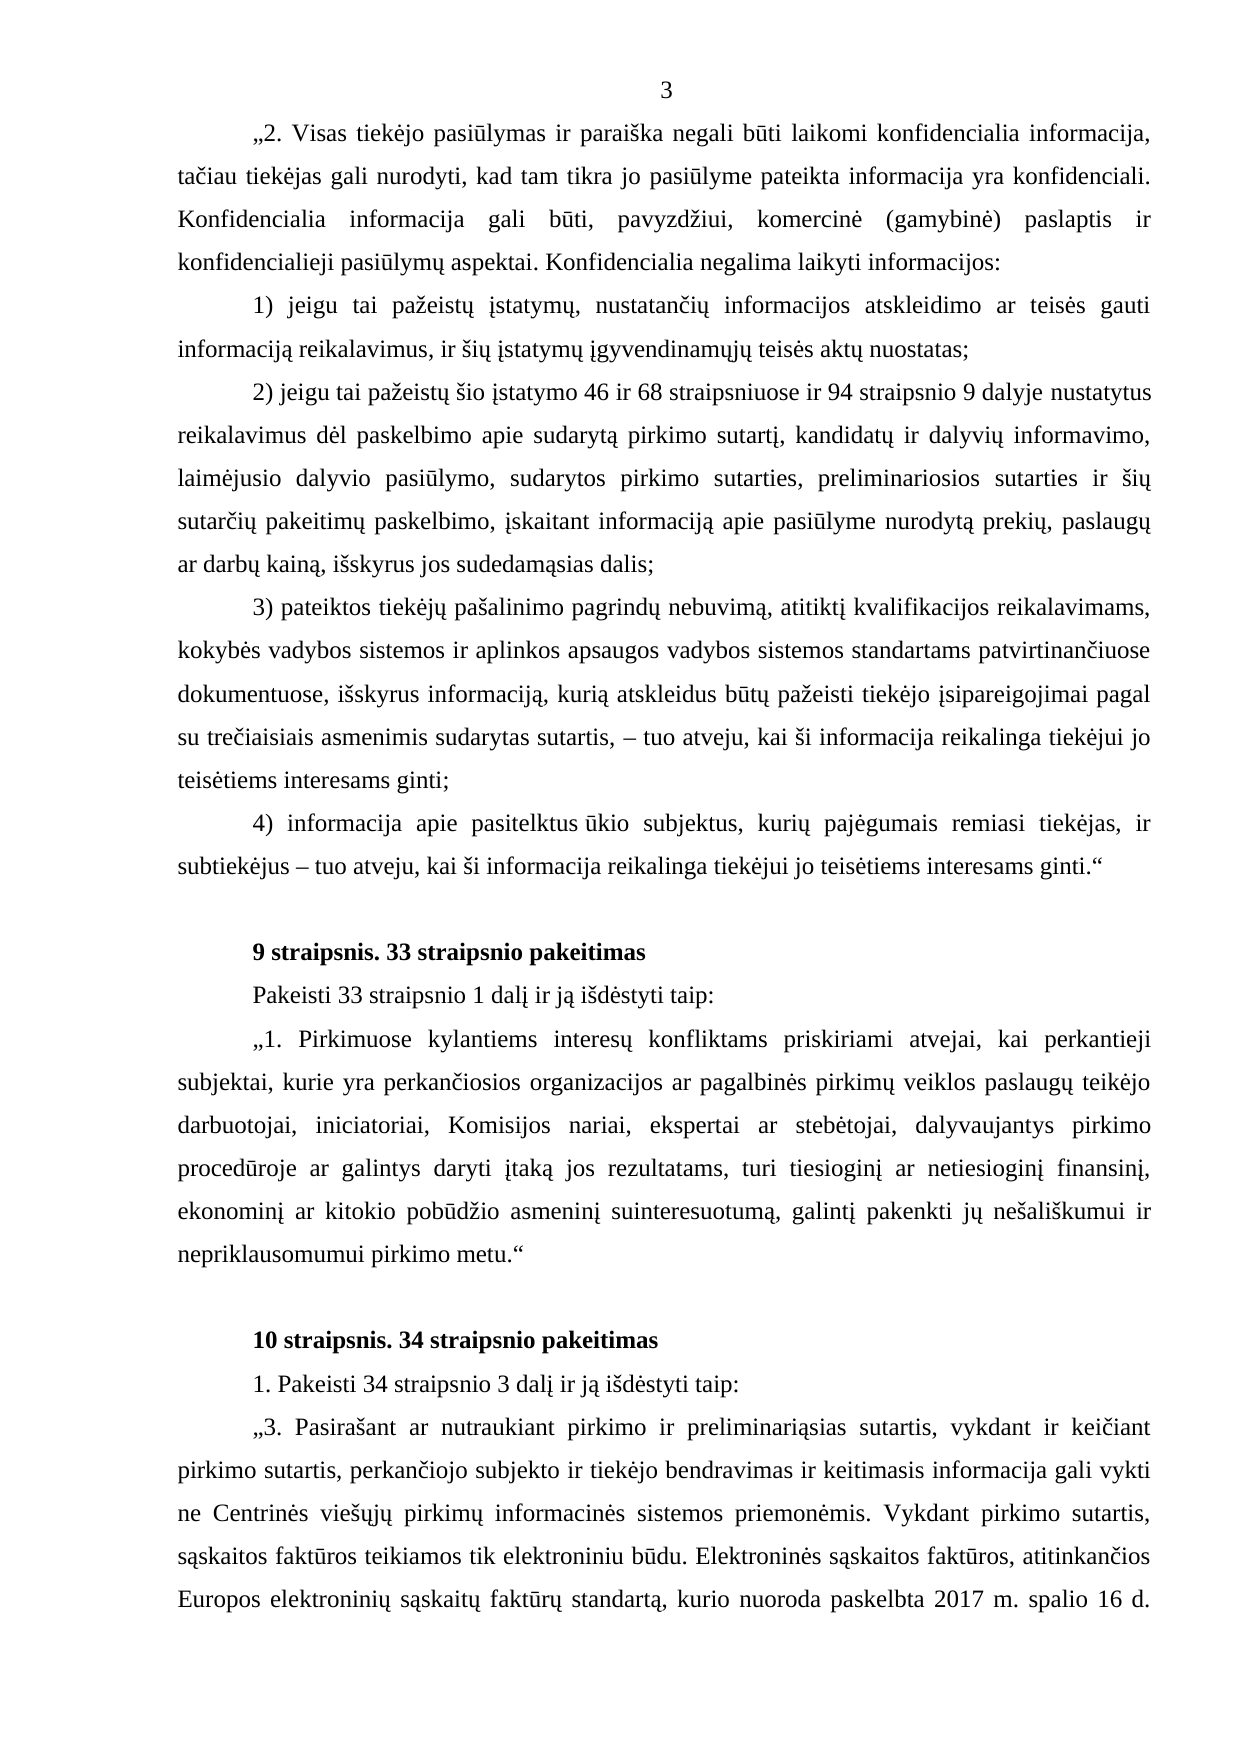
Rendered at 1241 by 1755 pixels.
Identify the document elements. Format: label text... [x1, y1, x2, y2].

text 4) informacija apie pasitelktus ūkio subjektus, kurių pajėgumais remiasi tiekėjas, ir subtiekėjus – tuo atveju, kai ši informacija reikalinga tiekėjui jo teisėtiems interesams ginti.“ [177, 808, 1152, 880]
text 2) jeigu tai pažeistų šio įstatymo 46 ir 68 straipsniuose ir 94 straipsnio 9 dalyje nustatytus reikalavimus dėl paskelbimo apie sudarytą pirkimo sutartį, kandidatų ir dalyvių informavimo, laimėjusio dalyvio pasiūlymo, sudarytos pirkimo sutarties, preliminariosios sutarties ir šių sutarčių pakeitimų paskelbimo, įskaitant informaciją apie pasiūlyme nurodytą prekių, paslaugų ar darbų kainą, išskyrus jos sudedamąsias dalis; [177, 377, 1152, 578]
text 9 straipsnis. 33 straipsnio pakeitimas [177, 937, 1152, 966]
text 3) pateiktos tiekėjų pašalinimo pagrindų nebuvimą, atitiktį kvalifikacijos reikalavimams, kokybės vadybos sistemos ir aplinkos apsaugos vadybos sistemos standartams patvirtinančiuose dokumentuose, išskyrus informaciją, kurią atskleidus būtų pažeisti tiekėjo įsipareigojimai pagal su trečiaisiais asmenimis sudarytas sutartis, – tuo atveju, kai ši informacija reikalinga tiekėjui jo teisėtiems interesams ginti; [177, 592, 1152, 794]
text „3. Pasirašant ar nutraukiant pirkimo ir preliminariąsias sutartis, vykdant ir keičiant pirkimo sutartis, perkančiojo subjekto ir tiekėjo bendravimas ir keitimasis informacija gali vykti ne Centrinės viešųjų pirkimų informacinės sistemos priemonėmis. Vykdant pirkimo sutartis, sąskaitos faktūros teikiamos tik elektroniniu būdu. Elektroninės sąskaitos faktūros, atitinkančios Europos elektroninių sąskaitų faktūrų standartą, kurio nuoroda paskelbta 2017 m. spalio 16 d. [177, 1412, 1152, 1613]
text 1) jeigu tai pažeistų įstatymų, nustatančių informacijos atskleidimo ar teisės gauti informaciją reikalavimus, ir šių įstatymų įgyvendinamųjų teisės aktų nuostatas; [177, 291, 1152, 362]
text 10 straipsnis. 34 straipsnio pakeitimas [177, 1326, 1152, 1354]
text „1. Pirkimuose kylantiems interesų konfliktams priskiriami atvejai, kai perkantieji subjektai, kurie yra perkančiosios organizacijos ar pagalbinės pirkimų veiklos paslaugų teikėjo darbuotojai, iniciatoriai, Komisijos nariai, ekspertai ar stebėtojai, dalyvaujantys pirkimo procedūroje ar galintys daryti įtaką jos rezultatams, turi tiesioginį ar netiesioginį finansinį, ekonominį ar kitokio pobūdžio asmeninį suinteresuotumą, galintį pakenkti jų nešališkumui ir nepriklausomumui pirkimo metu.“ [177, 1024, 1152, 1268]
text „2. Visas tiekėjo pasiūlymas ir paraiška negali būti laikomi konfidencialia informacija, tačiau tiekėjas gali nurodyti, kad tam tikra jo pasiūlyme pateikta informacija yra konfidenciali. Konfidencialia informacija gali būti, pavyzdžiui, komercinė (gamybinė) paslaptis ir konfidencialieji pasiūlymų aspektai. Konfidencialia negalima laikyti informacijos: [177, 118, 1152, 276]
text 1. Pakeisti 34 straipsnio 3 dalį ir ją išdėstyti taip: [177, 1369, 1152, 1397]
text Pakeisti 33 straipsnio 1 dalį ir ją išdėstyti taip: [177, 981, 1152, 1009]
